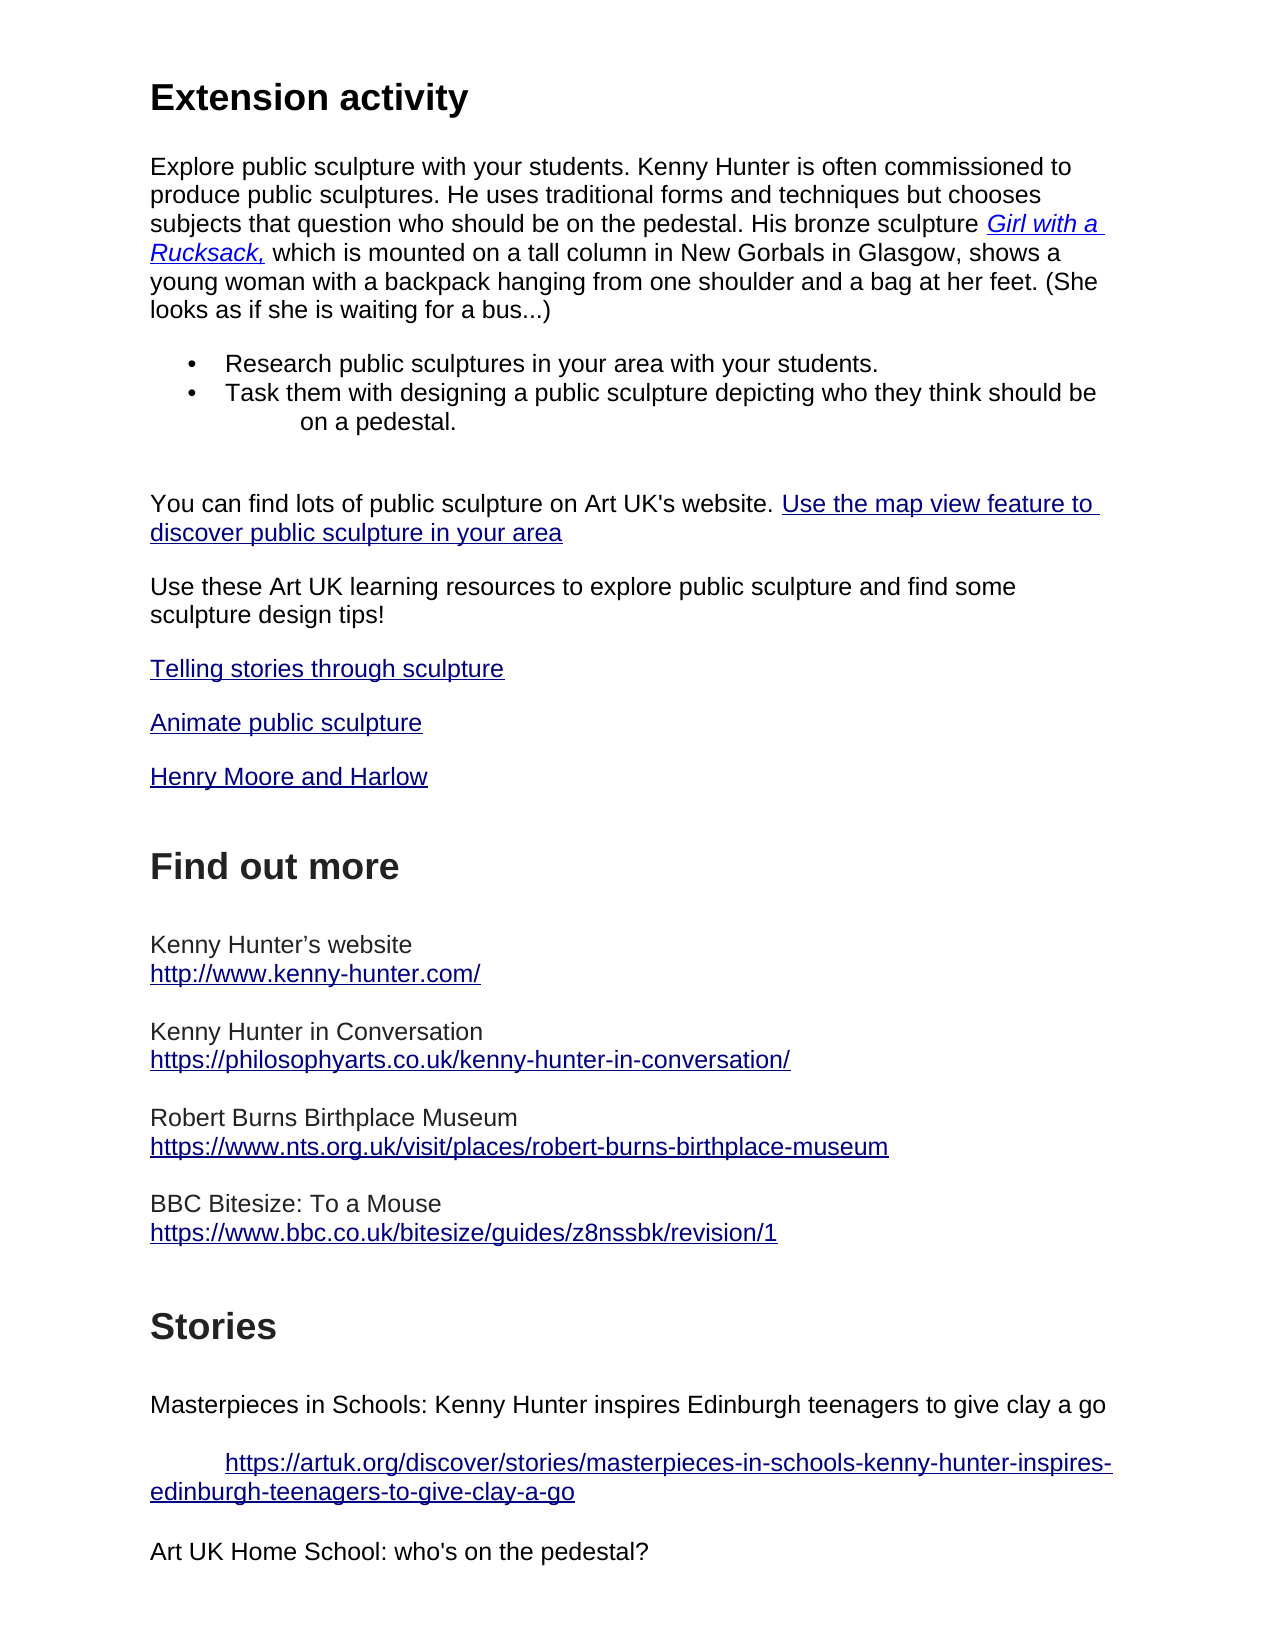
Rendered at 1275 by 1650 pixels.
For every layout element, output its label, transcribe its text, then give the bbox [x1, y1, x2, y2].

text Robert Burns Birthplace Museum [150, 1103, 1125, 1132]
text Kenny Hunter’s website [150, 930, 1125, 959]
text Telling stories through sculpture [150, 654, 1125, 683]
text Explore public sculpture with your students. Kenny Hunter is often commissioned to produce public sculptures. He uses traditional forms and techniques but chooses subjects that question who should be on the pedestal. His bronze sculpture Girl with a Rucksack, which is mounted on a tall column in New Gorbals in Glasgow, shows a young woman with a backpack hanging from one shoulder and a bag at her feet. (She looks as if she is waiting for a bus...) [150, 152, 1125, 324]
text Find out more [150, 844, 1125, 887]
text https://www.nts.org.uk/visit/places/robert-burns-birthplace-museum [150, 1132, 1125, 1160]
text https://philosophyarts.co.uk/kenny-hunter-in-conversation/ [150, 1045, 1125, 1074]
text Animate public sculpture [150, 708, 1125, 737]
text Art UK Home School: who's on the pedestal? [150, 1536, 1125, 1565]
text BBC Bitesize: To a Mouse [150, 1189, 1125, 1218]
list Research public sculptures in your area with your students. [187, 349, 1125, 378]
text Masterpieces in Schools: Kenny Hunter inspires Edinburgh teenagers to give clay a go https://artuk.org/discover/stories/masterpieces-in-schools-kenny-hunter-inspires-edinburgh-teenagers-to-give-clay-a-go [150, 1390, 1125, 1505]
text Kenny Hunter in Conversation [150, 1017, 1125, 1045]
text Use these Art UK learning resources to explore public sculpture and find some sculpture design tips! [150, 572, 1125, 629]
text Henry Moore and Harlow [150, 762, 1125, 790]
list Task them with designing a public sculpture depicting who they think should be on a pedestal. [187, 378, 1125, 435]
text https://www.bbc.co.uk/bitesize/guides/z8nssbk/revision/1 [150, 1218, 1125, 1247]
text Extension activity [150, 75, 1125, 118]
text Stories [150, 1304, 1125, 1347]
text http://www.kenny-hunter.com/ [150, 959, 1125, 988]
text You can find lots of public sculpture on Art UK's website. Use the map view feature to discover public sculpture in your area [150, 489, 1125, 547]
